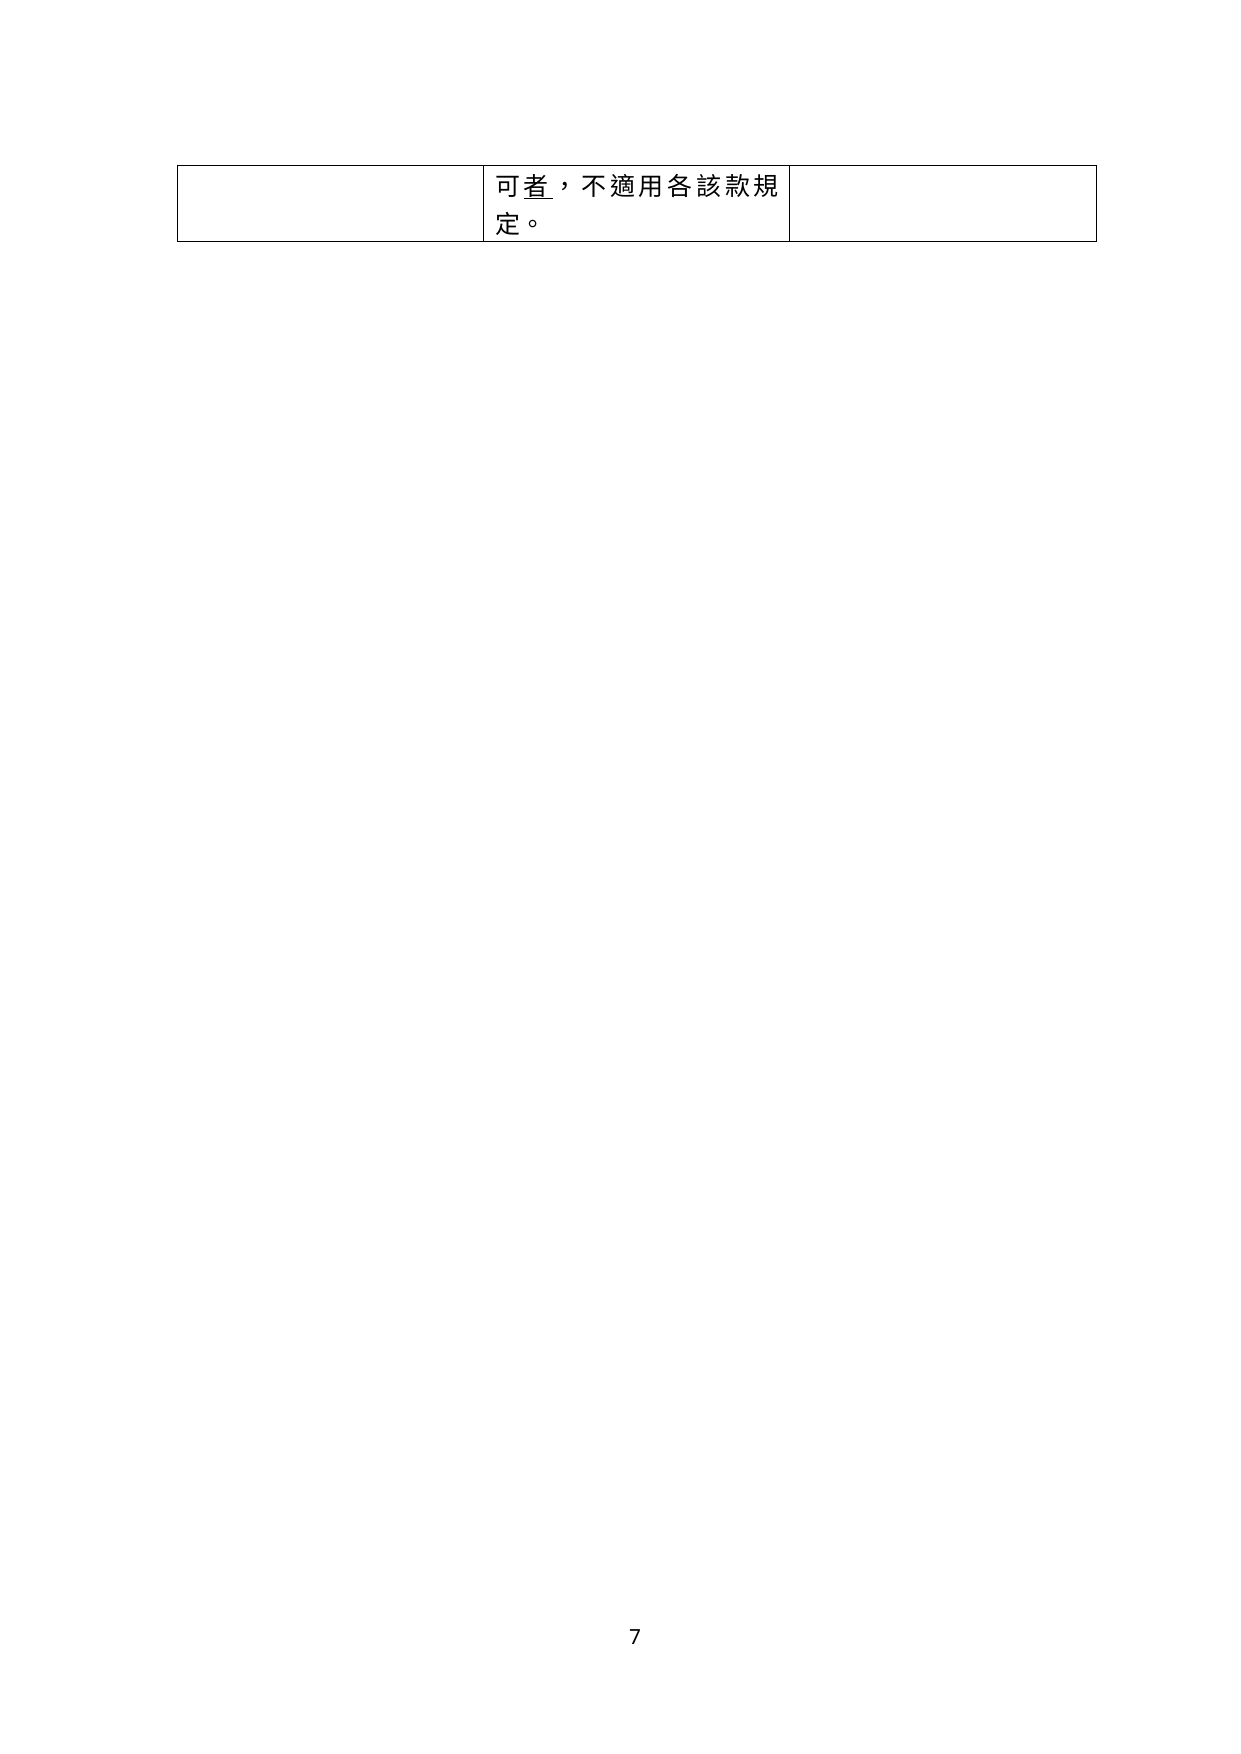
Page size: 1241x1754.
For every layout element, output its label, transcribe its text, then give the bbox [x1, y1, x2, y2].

table_cell [790, 166, 1096, 241]
table_cell 可者，不適用各該款規定。 [484, 166, 789, 241]
table_cell [178, 166, 483, 241]
